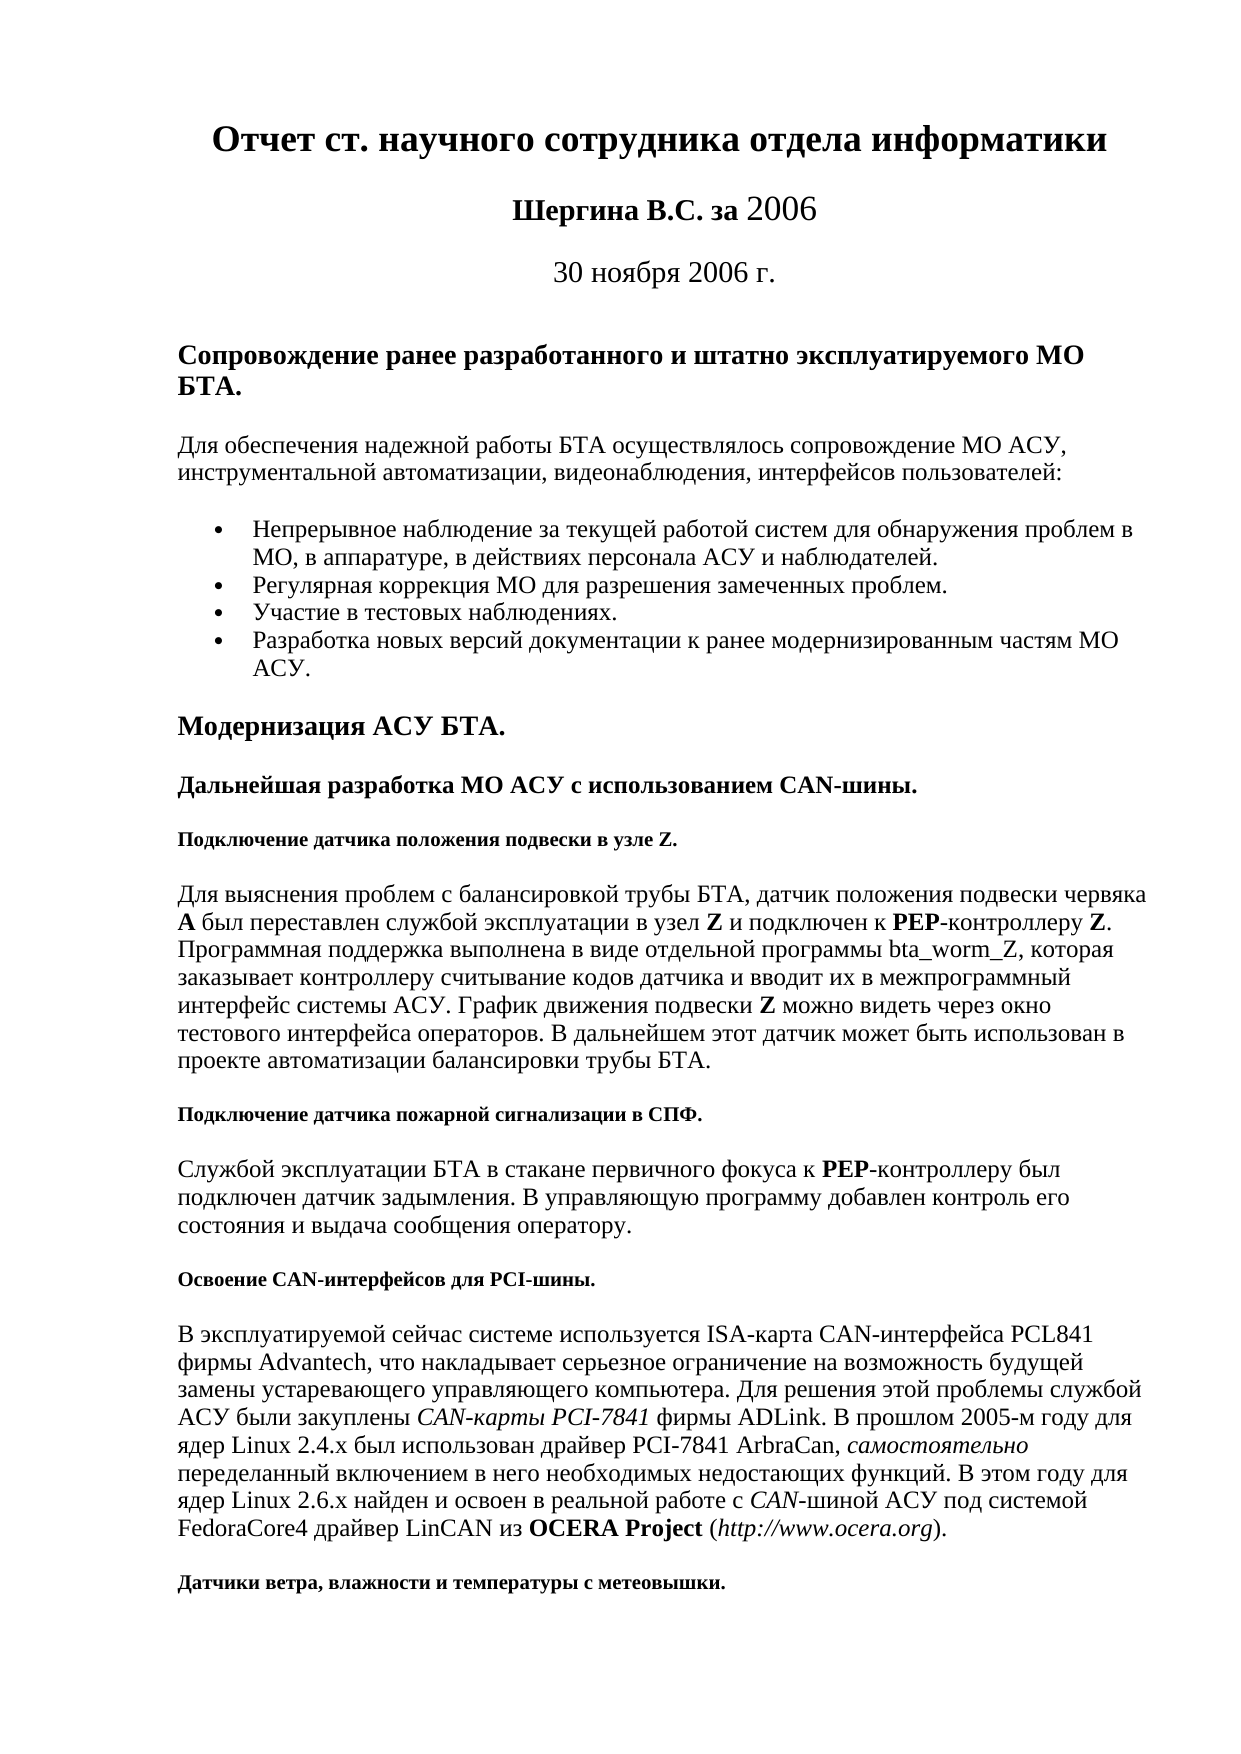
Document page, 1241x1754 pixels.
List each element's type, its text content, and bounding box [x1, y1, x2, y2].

subtitle Освоение CAN-интерфейсов для PCI-шины. [177, 1268, 1152, 1291]
subtitle Сопровождение ранее разработанного и штатно эксплуатируемого МО БТА. [177, 339, 1152, 402]
list Регулярная коррекция МО для разрешения замеченных проблем. [215, 571, 1152, 598]
subtitle Подключение датчика пожарной сигнализации в СПФ. [177, 1103, 1152, 1126]
list Непрерывное наблюдение за текущей работой систем для обнаружения проблем в МО, в аппаратуре, в действиях персонала АСУ и наблюдателей. [215, 515, 1152, 571]
subtitle Отчет ст. научного сотрудника отдела информатики [177, 118, 1152, 160]
list Разработка новых версий документации к ранее модернизированным частям МО АСУ. [215, 626, 1152, 682]
subtitle Модернизация АСУ БТА. [177, 711, 1152, 742]
subtitle Дальнейшая разработка МО АСУ с использованием CAN-шины. [177, 771, 1152, 799]
subtitle Подключение датчика положения подвески в узле Z. [177, 828, 1152, 851]
text 30 ноября 2006 г. [177, 256, 1152, 289]
text Шергина В.С. за 2006 [177, 189, 1152, 228]
list Участие в тестовых наблюдениях. [215, 598, 1152, 626]
text Для обеспечения надежной работы БТА осуществлялось сопровождение МО АСУ, инструментальной автоматизации, видеонаблюдения, интерфейсов пользователей: [177, 431, 1152, 486]
text В эксплуатируемой сейчас системе используется ISA-карта CAN-интерфейса PCL841 фирмы Advantech, что накладывает серьезное ограничение на возможность будущей замены устаревающего управляющего компьютера. Для решения этой проблемы службой АСУ были закуплены CAN-карты PCI-7841 фирмы ADLink. В прошлом 2005-м году для ядер Linux 2.4.x был использован драйвер PCI-7841 ArbraCan, самостоятельно переделанный включением в него необходимых недостающих функций. В этом году для ядер Linux 2.6.x найден и освоен в реальной работе с CAN-шиной АСУ под системой FedoraCore4 драйвер LinCAN из OCERA Project (http://www.ocera.org). [177, 1320, 1152, 1542]
subtitle Датчики ветра, влажности и температуры с метеовышки. [177, 1571, 1152, 1594]
text Службой эксплуатации БТА в стакане первичного фокуса к PEP-контроллеру был подключен датчик задымления. В управляющую программу добавлен контроль его состояния и выдача сообщения оператору. [177, 1156, 1152, 1239]
text Для выяснения проблем с балансировкой трубы БТА, датчик положения подвески червяка A был переставлен службой эксплуатации в узел Z и подключен к PEP-контроллеру Z. Программная поддержка выполнена в виде отдельной программы bta_worm_Z, которая заказывает контроллеру считывание кодов датчика и вводит их в межпрограммный интерфейс системы АСУ. График движения подвески Z можно видеть через окно тестового интерфейса операторов. В дальнейшем этот датчик может быть использован в проекте автоматизации балансировки трубы БТА. [177, 880, 1152, 1074]
